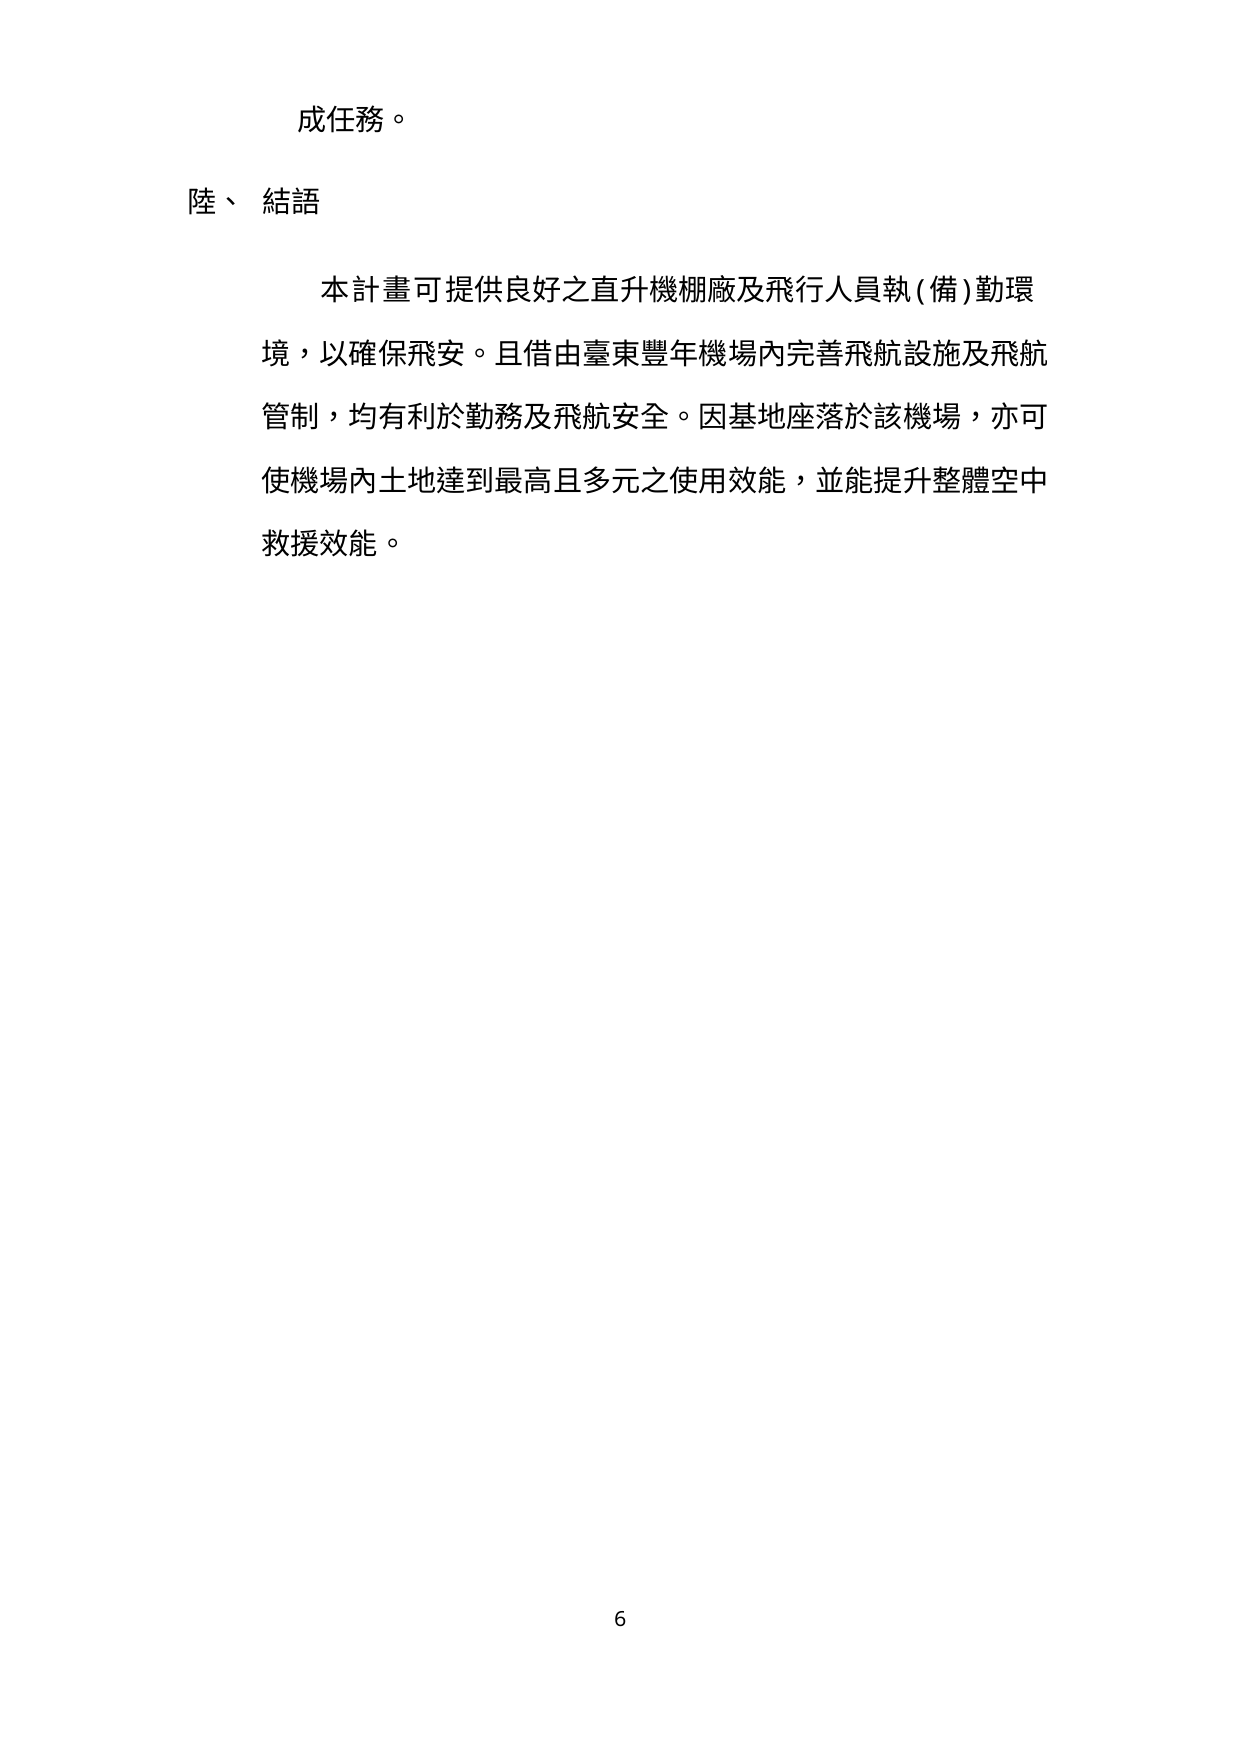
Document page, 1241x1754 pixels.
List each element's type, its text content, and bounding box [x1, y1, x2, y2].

list 結語 [187, 178, 1053, 221]
list 空勤總隊之工作係以支援救災、救難、救護、運輸、觀測偵巡為主要之任務。以駐地到達救難地點30分鐘為原則下，本島依地區劃分為北、中、南、花蓮、臺東等地區編配勤務大隊與勤務隊駐地，為達到任務不中斷，3個大隊與花、東兩隊彼此又互相支援。未來臺東駐地興建完成，將全面執行臺東地區與綠島、蘭嶼傷患後送，及東南沿海災害救援任務，建構完整空中救援基地，所以臺東建置，實為當務之急。空勤總隊因執行任務特性，各勤務大隊、勤務隊之駐地選址，只能附設於機場設施【北部：松山機場、中部：清泉崗機場、南部：高雄國際機場、臺東：豐年機場、花蓮：花蓮機場(無償借用國防部棚廠)】。空勤總隊接收15架黑鷹直升機，其中3架擬進駐臺東地區，可藉由臺東豐年機場完善的飛航條件與補給資源的協助，方能順利達成任務。 [237, 96, 1053, 138]
text 本計畫可提供良好之直升機棚廠及飛行人員執(備)勤環境，以確保飛安。且借由臺東豐年機場內完善飛航設施及飛航管制，均有利於勤務及飛航安全。因基地座落於該機場，亦可使機場內土地達到最高且多元之使用效能，並能提升整體空中救援效能。 [261, 267, 1053, 563]
